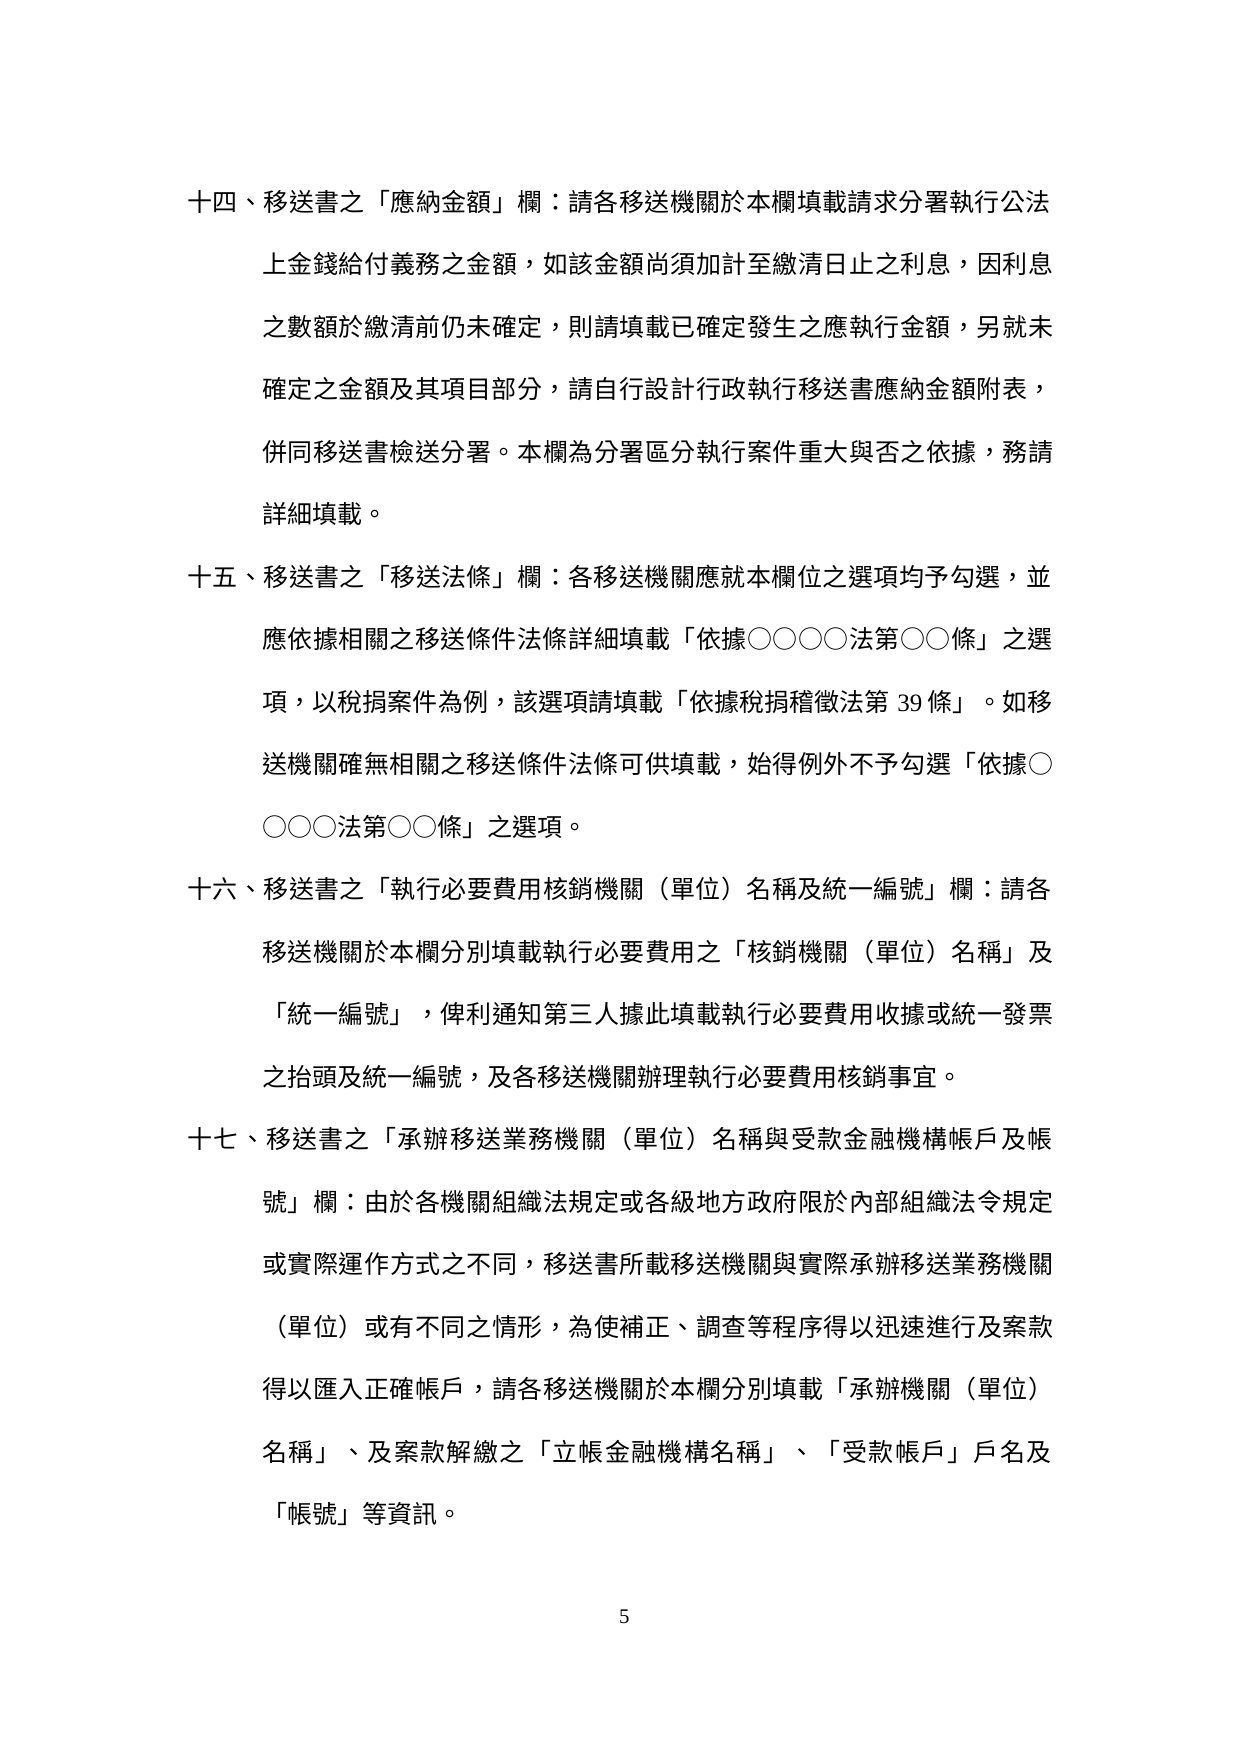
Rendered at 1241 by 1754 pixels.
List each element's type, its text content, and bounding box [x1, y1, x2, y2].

text 十七、移送書之「承辦移送業務機關（單位）名稱與受款金融機構帳戶及帳號」欄：由於各機關組織法規定或各級地方政府限於內部組織法令規定或實際運作方式之不同，移送書所載移送機關與實際承辦移送業務機關（單位）或有不同之情形，為使補正、調查等程序得以迅速進行及案款得以匯入正確帳戶，請各移送機關於本欄分別填載「承辦機關（單位）名稱」、及案款解繳之「立帳金融機構名稱」、「受款帳戶」戶名及「帳號」等資訊。 [187, 1096, 1053, 1534]
text 十四、移送書之「應納金額」欄：請各移送機關於本欄填載請求分署執行公法上金錢給付義務之金額，如該金額尚須加計至繳清日止之利息，因利息之數額於繳清前仍未確定，則請填載已確定發生之應執行金額，另就未確定之金額及其項目部分，請自行設計行政執行移送書應納金額附表，併同移送書檢送分署。本欄為分署區分執行案件重大與否之依據，務請詳細填載。 [187, 159, 1053, 534]
text 十六、移送書之「執行必要費用核銷機關（單位）名稱及統一編號」欄：請各移送機關於本欄分別填載執行必要費用之「核銷機關（單位）名稱」及「統一編號」，俾利通知第三人據此填載執行必要費用收據或統一發票之抬頭及統一編號，及各移送機關辦理執行必要費用核銷事宜。 [187, 846, 1053, 1096]
text 十五、移送書之「移送法條」欄：各移送機關應就本欄位之選項均予勾選，並應依據相關之移送條件法條詳細填載「依據○○○○法第○○條」之選項，以稅捐案件為例，該選項請填載「依據稅捐稽徵法第39條」。如移送機關確無相關之移送條件法條可供填載，始得例外不予勾選「依據○○○○法第○○條」之選項。 [187, 534, 1053, 846]
